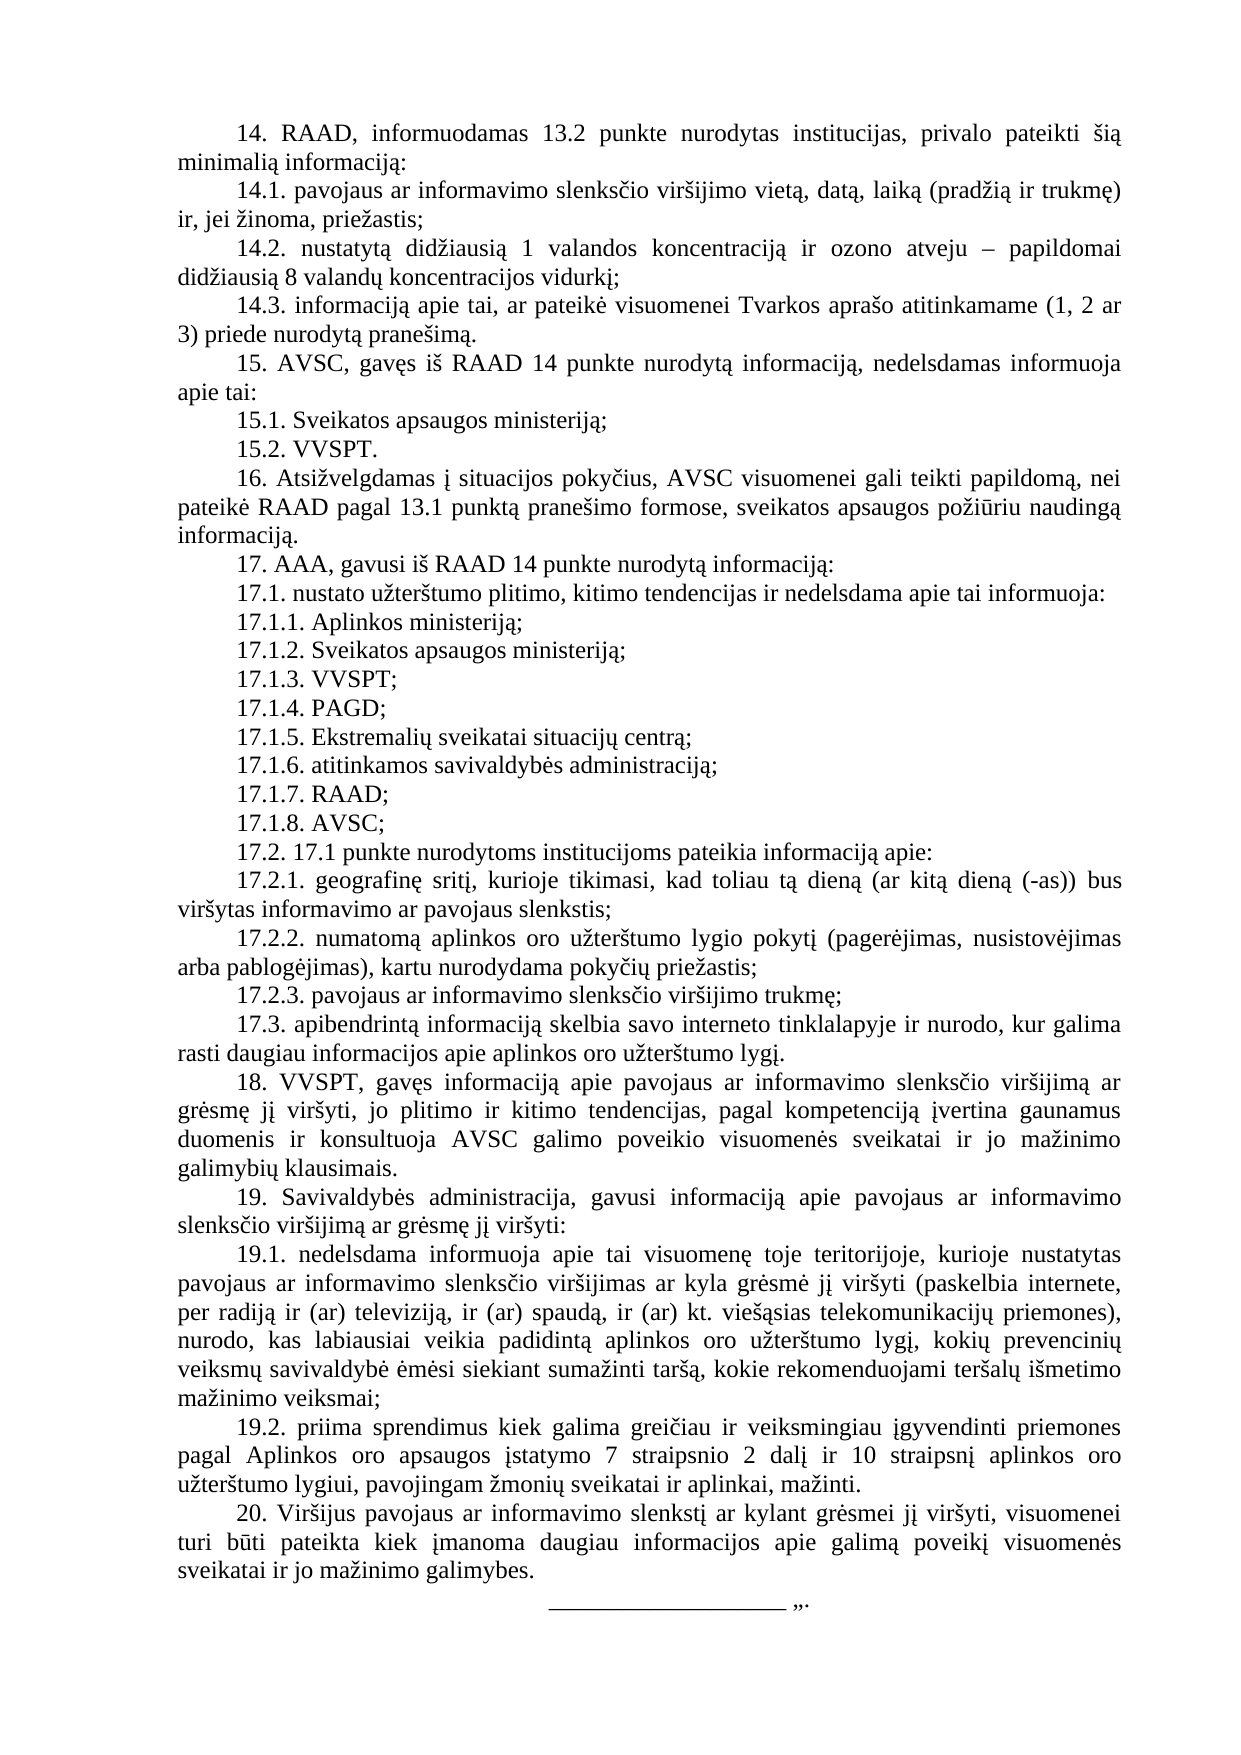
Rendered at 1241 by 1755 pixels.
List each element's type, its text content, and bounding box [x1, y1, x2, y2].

text 17.1.8. AVSC; [177, 808, 1122, 837]
text 14. RAAD, informuodamas 13.2 punkte nurodytas institucijas, privalo pateikti šią minimalią informaciją: [177, 118, 1122, 176]
text 19.1. nedelsdama informuoja apie tai visuomenę toje teritorijoje, kurioje nustatytas pavojaus ar informavimo slenksčio viršijimas ar kyla grėsmė jį viršyti (paskelbia internete, per radiją ir (ar) televiziją, ir (ar) spaudą, ir (ar) kt. viešąsias telekomunikacijų priemones), nurodo, kas labiausiai veikia padidintą aplinkos oro užterštumo lygį, kokių prevencinių veiksmų savivaldybė ėmėsi siekiant sumažinti taršą, kokie rekomenduojami teršalų išmetimo mažinimo veiksmai; [177, 1239, 1122, 1412]
text 17.1.3. VVSPT; [177, 664, 1122, 693]
text 17.1.7. RAAD; [177, 779, 1122, 808]
text 17.1.6. atitinkamos savivaldybės administraciją; [177, 751, 1122, 779]
text 15.2. VVSPT. [177, 434, 1122, 463]
text 17.2.2. numatomą aplinkos oro užterštumo lygio pokytį (pagerėjimas, nusistovėjimas arba pablogėjimas), kartu nurodydama pokyčių priežastis; [177, 923, 1122, 981]
text 17.1. nustato užterštumo plitimo, kitimo tendencijas ir nedelsdama apie tai informuoja: [177, 578, 1122, 607]
text ___________________ „. [177, 1584, 1122, 1613]
text 17.1.1. Aplinkos ministeriją; [177, 607, 1122, 636]
text 14.1. pavojaus ar informavimo slenksčio viršijimo vietą, datą, laiką (pradžią ir trukmę) ir, jei žinoma, priežastis; [177, 176, 1122, 233]
text 17. AAA, gavusi iš RAAD 14 punkte nurodytą informaciją: [177, 549, 1122, 578]
text 20. Viršijus pavojaus ar informavimo slenkstį ar kylant grėsmei jį viršyti, visuomenei turi būti pateikta kiek įmanoma daugiau informacijos apie galimą poveikį visuomenės sveikatai ir jo mažinimo galimybes. [177, 1498, 1122, 1584]
text 16. Atsižvelgdamas į situacijos pokyčius, AVSC visuomenei gali teikti papildomą, nei pateikė RAAD pagal 13.1 punktą pranešimo formose, sveikatos apsaugos požiūriu naudingą informaciją. [177, 463, 1122, 549]
text 14.3. informaciją apie tai, ar pateikė visuomenei Tvarkos aprašo atitinkamame (1, 2 ar 3) priede nurodytą pranešimą. [177, 291, 1122, 348]
text 14.2. nustatytą didžiausią 1 valandos koncentraciją ir ozono atveju – papildomai didžiausią 8 valandų koncentracijos vidurkį; [177, 233, 1122, 291]
text 15. AVSC, gavęs iš RAAD 14 punkte nurodytą informaciją, nedelsdamas informuoja apie tai: [177, 348, 1122, 406]
text 17.1.5. Ekstremalių sveikatai situacijų centrą; [177, 722, 1122, 751]
text 17.1.4. PAGD; [177, 693, 1122, 722]
text 17.3. apibendrintą informaciją skelbia savo interneto tinklalapyje ir nurodo, kur galima rasti daugiau informacijos apie aplinkos oro užterštumo lygį. [177, 1009, 1122, 1067]
text 19. Savivaldybės administracija, gavusi informaciją apie pavojaus ar informavimo slenksčio viršijimą ar grėsmę jį viršyti: [177, 1182, 1122, 1239]
text 19.2. priima sprendimus kiek galima greičiau ir veiksmingiau įgyvendinti priemones pagal Aplinkos oro apsaugos įstatymo 7 straipsnio 2 dalį ir 10 straipsnį aplinkos oro užterštumo lygiui, pavojingam žmonių sveikatai ir aplinkai, mažinti. [177, 1412, 1122, 1498]
text 17.2. 17.1 punkte nurodytoms institucijoms pateikia informaciją apie: [177, 837, 1122, 866]
text 18. VVSPT, gavęs informaciją apie pavojaus ar informavimo slenksčio viršijimą ar grėsmę jį viršyti, jo plitimo ir kitimo tendencijas, pagal kompetenciją įvertina gaunamus duomenis ir konsultuoja AVSC galimo poveikio visuomenės sveikatai ir jo mažinimo galimybių klausimais. [177, 1067, 1122, 1182]
text 17.2.1. geografinę sritį, kurioje tikimasi, kad toliau tą dieną (ar kitą dieną (-as)) bus viršytas informavimo ar pavojaus slenkstis; [177, 866, 1122, 923]
text 15.1. Sveikatos apsaugos ministeriją; [177, 406, 1122, 434]
text 17.2.3. pavojaus ar informavimo slenksčio viršijimo trukmę; [177, 981, 1122, 1009]
text 17.1.2. Sveikatos apsaugos ministeriją; [177, 636, 1122, 664]
